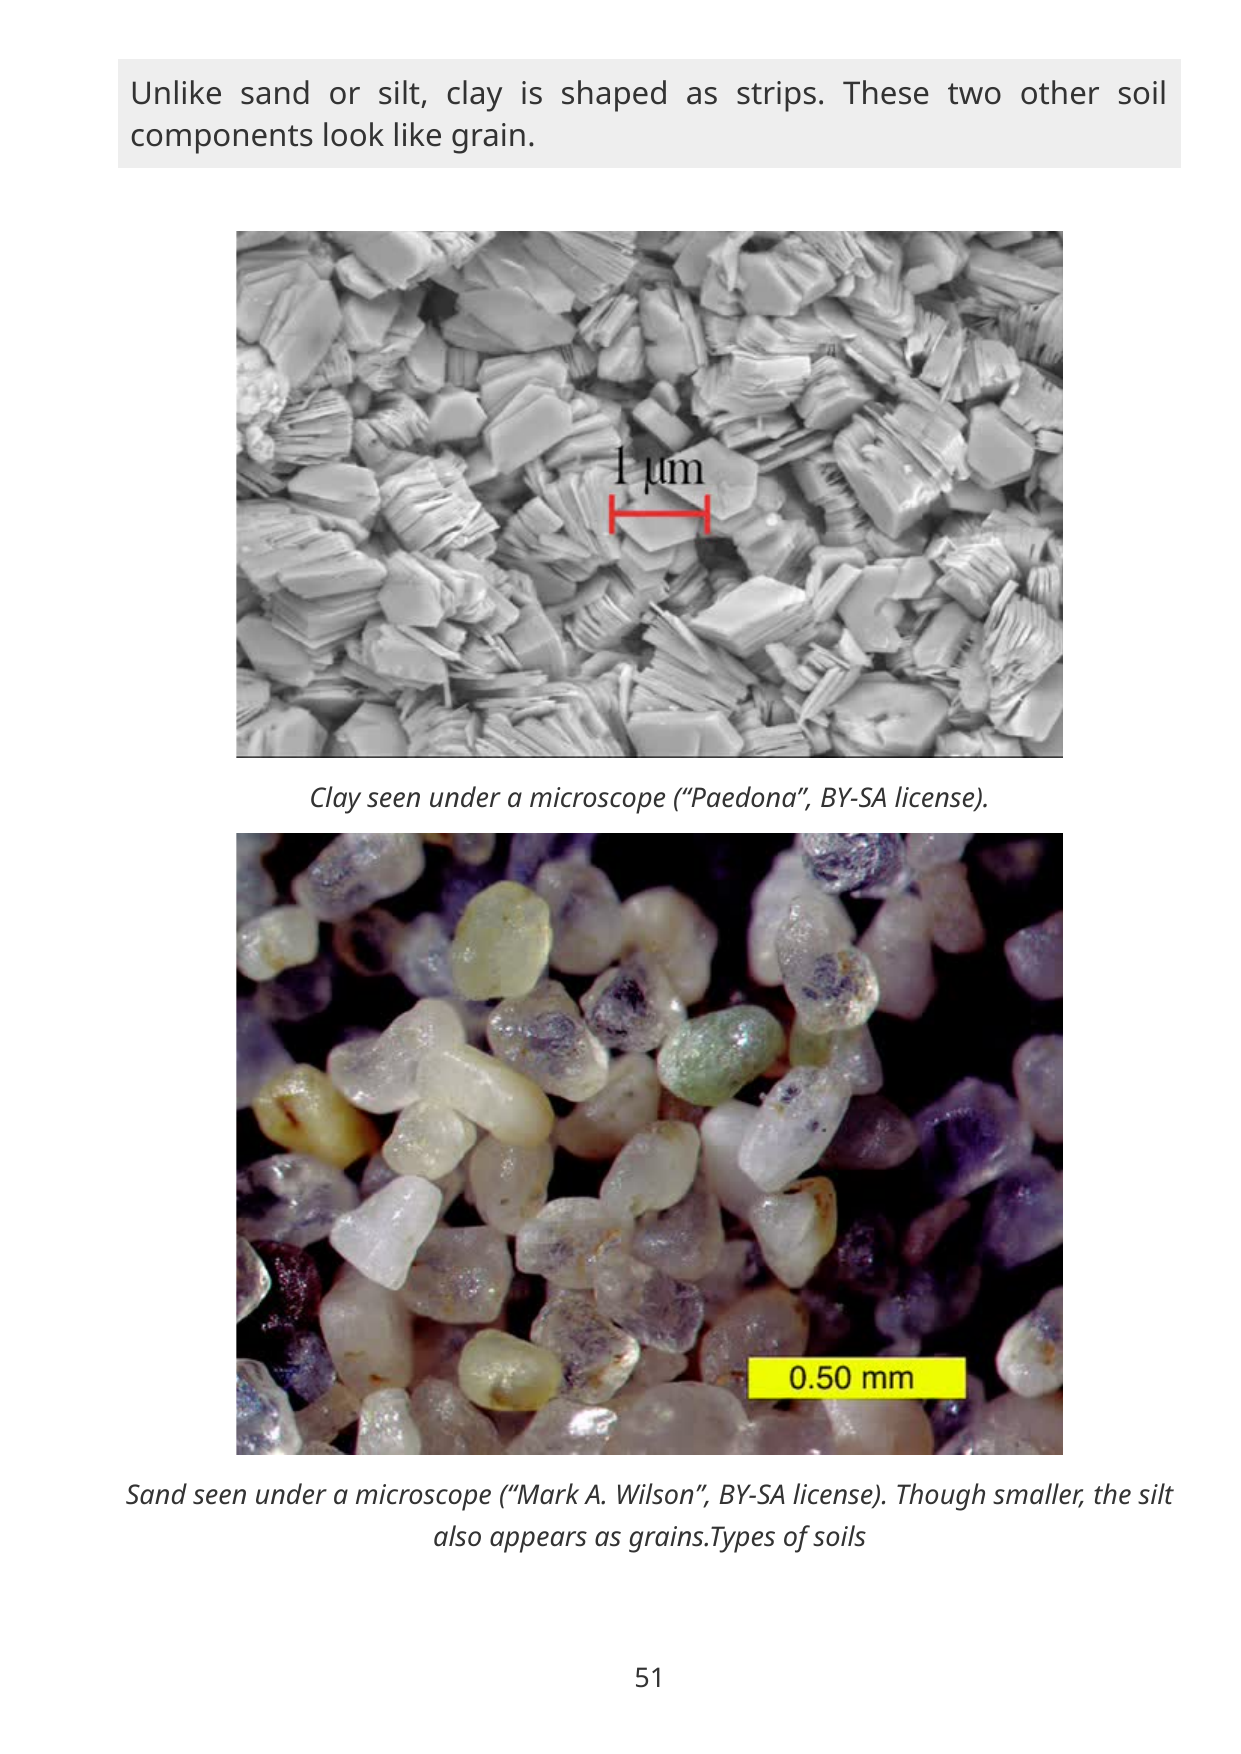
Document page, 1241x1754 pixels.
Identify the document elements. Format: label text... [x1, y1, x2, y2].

picture [236, 231, 1063, 758]
text Unlike sand or silt, clay is shaped as strips. These two other soil components look like grain. [118, 59, 1181, 168]
text Clay seen under a microscope (“Paedona”, BY-SA license). [118, 779, 1181, 816]
text Sand seen under a microscope (“Mark A. Wilson”, BY-SA license). Though smaller, the silt also appears as grains.Types of soils [118, 1475, 1181, 1555]
picture [236, 833, 1063, 1455]
